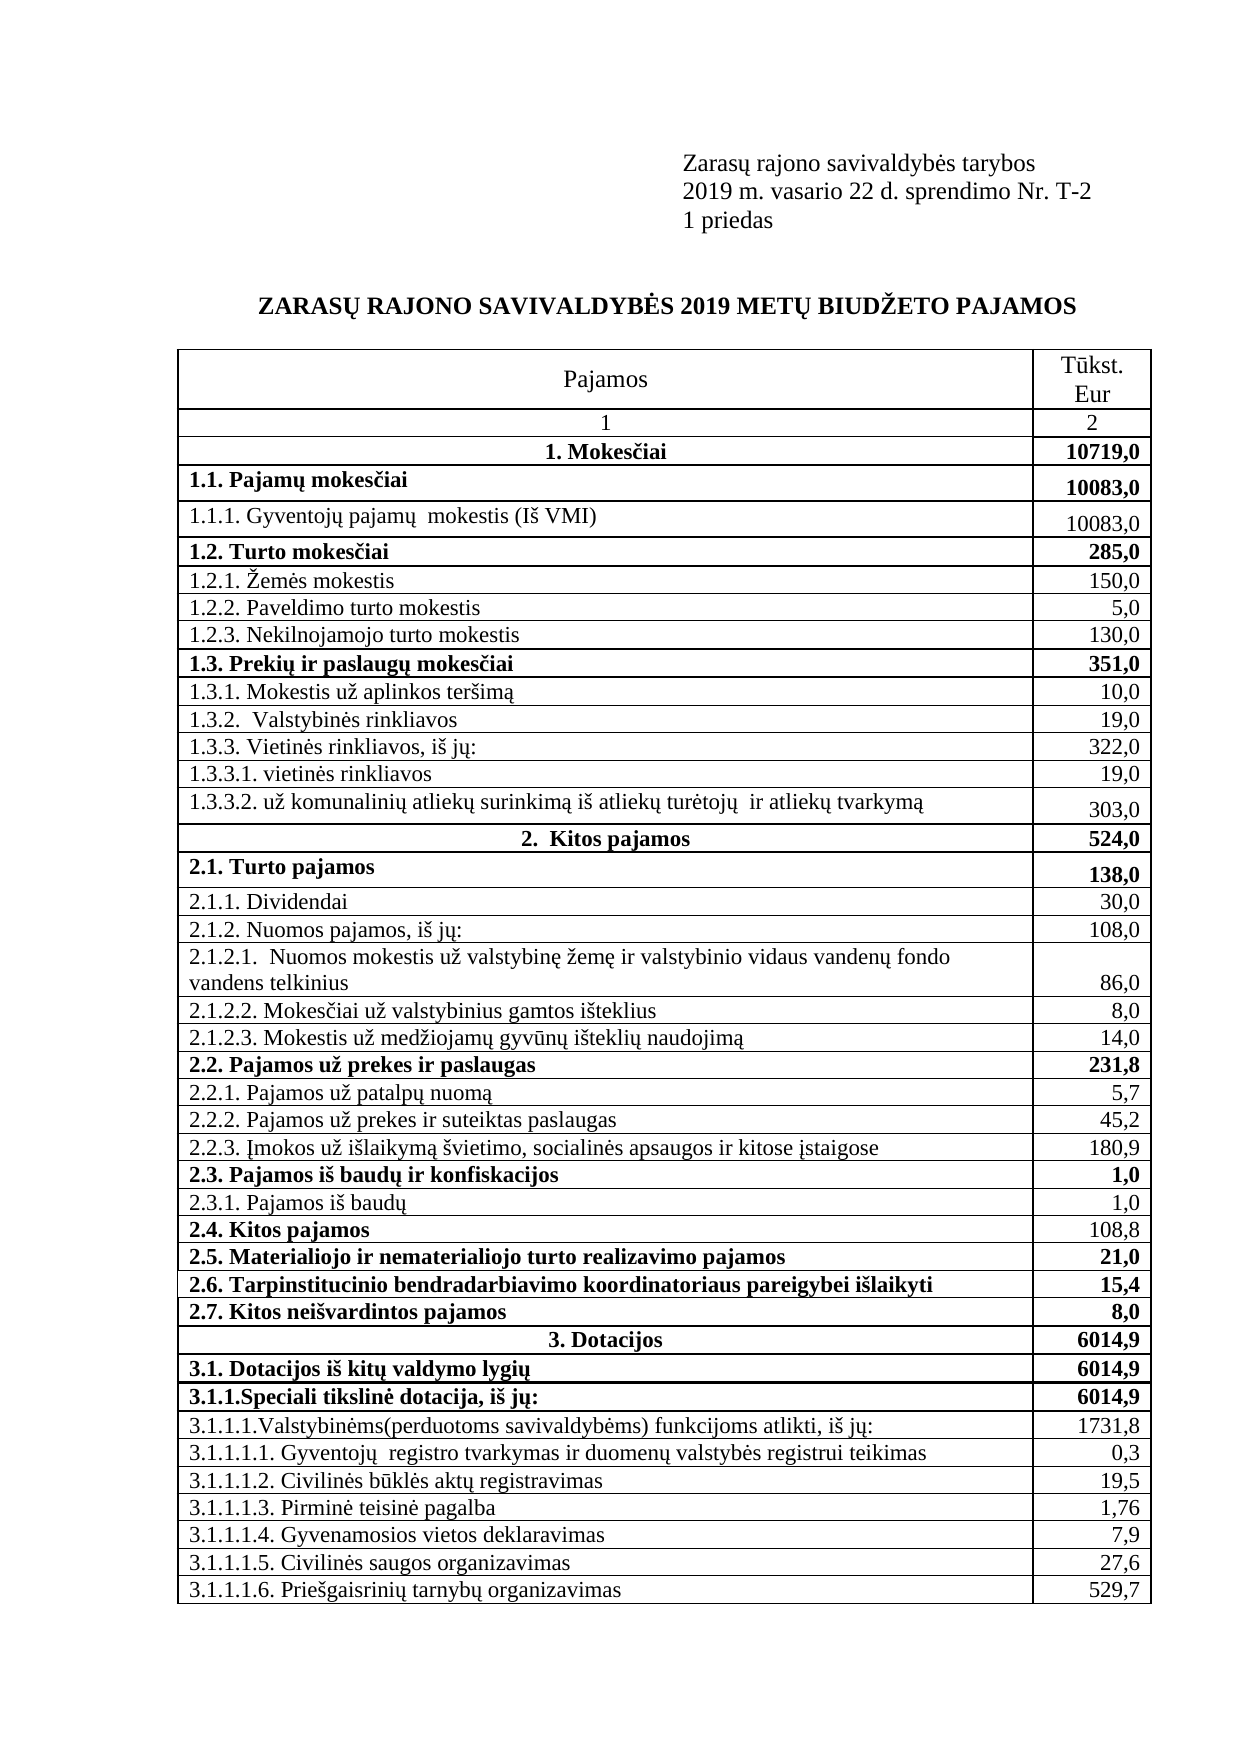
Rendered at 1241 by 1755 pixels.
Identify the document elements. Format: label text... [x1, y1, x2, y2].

table_cell 45,2 [1034, 1106, 1150, 1133]
table_cell 2.5. Materialiojo ir nematerialiojo turto realizavimo pajamos [179, 1243, 1032, 1270]
table_cell 14,0 [1034, 1024, 1150, 1051]
table_cell 6014,9 [1034, 1355, 1150, 1381]
table_cell 108,8 [1034, 1216, 1150, 1242]
table_cell 1.3.3. Vietinės rinkliavos, iš jų: [179, 733, 1032, 759]
table_cell 524,0 [1034, 825, 1150, 851]
table_cell 2. Kitos pajamos [179, 825, 1032, 851]
table_cell 180,9 [1034, 1134, 1150, 1160]
table_cell 19,0 [1034, 761, 1150, 787]
table_cell 2.1.2. Nuomos pajamos, iš jų: [179, 916, 1032, 942]
table_cell 1731,8 [1034, 1412, 1150, 1438]
table_cell 1,0 [1034, 1189, 1150, 1215]
table_cell 10083,0 [1034, 502, 1150, 536]
table_cell 529,7 [1034, 1576, 1150, 1603]
table_cell 3.1.1.1.3. Pirminė teisinė pagalba [179, 1494, 1032, 1520]
table_cell 6014,9 [1034, 1384, 1150, 1410]
table_cell 1.3.3.2. už komunalinių atliekų surinkimą iš atliekų turėtojų ir atliekų tvarkymą [179, 788, 1032, 823]
table_cell 30,0 [1034, 888, 1150, 914]
table_cell 351,0 [1034, 650, 1150, 676]
table_cell 2.2. Pajamos už prekes ir paslaugas [179, 1052, 1032, 1078]
table_cell 3.1.1.1.6. Priešgaisrinių tarnybų organizavimas [179, 1576, 1032, 1603]
table_cell 1.3. Prekių ir paslaugų mokesčiai [179, 650, 1032, 676]
table_cell 1,0 [1034, 1161, 1150, 1187]
table_cell 21,0 [1034, 1243, 1150, 1270]
table_cell 303,0 [1034, 788, 1150, 823]
table_cell 2.1.2.3. Mokestis už medžiojamų gyvūnų išteklių naudojimą [179, 1024, 1032, 1051]
table_cell 86,0 [1034, 943, 1150, 996]
table_cell 6014,9 [1034, 1327, 1150, 1353]
table_cell 3.1.1.Speciali tikslinė dotacija, iš jų: [179, 1384, 1032, 1410]
table_cell 10719,0 [1034, 438, 1150, 464]
table_cell 3. Dotacijos [179, 1327, 1032, 1353]
table_cell 2.3.1. Pajamos iš baudų [179, 1189, 1032, 1215]
table_cell 130,0 [1034, 621, 1150, 648]
table_cell 2.2.1. Pajamos už patalpų nuomą [179, 1079, 1032, 1105]
table_cell 1.2.1. Žemės mokestis [179, 567, 1032, 593]
table_cell 285,0 [1034, 538, 1150, 564]
table_cell 19,0 [1034, 706, 1150, 732]
table_cell 8,0 [1034, 997, 1150, 1023]
table_cell 2 [1034, 410, 1150, 436]
table_cell 8,0 [1034, 1298, 1150, 1324]
table_cell 19,5 [1034, 1467, 1150, 1493]
table_cell 2.1.1. Dividendai [179, 888, 1032, 914]
table_cell 1.1. Pajamų mokesčiai [179, 466, 1032, 500]
table_cell 1 [179, 410, 1032, 436]
table_cell 2.4. Kitos pajamos [179, 1216, 1032, 1242]
table_cell 1.3.3.1. vietinės rinkliavos [179, 761, 1032, 787]
text 1 priedas [682, 205, 1169, 234]
table_cell 138,0 [1034, 853, 1150, 887]
table_cell 2.1. Turto pajamos [179, 853, 1032, 887]
table_cell 27,6 [1034, 1549, 1150, 1575]
table_header Tūkst. Eur [1034, 350, 1150, 407]
table_cell 5,0 [1034, 594, 1150, 620]
table_header Pajamos [179, 350, 1032, 407]
text ZARASŲ RAJONO SAVIVALDYBĖS 2019 METŲ BIUDŽETO PAJAMOS [165, 291, 1169, 320]
table_cell 1.1.1. Gyventojų pajamų mokestis (Iš VMI) [179, 502, 1032, 536]
table_cell 1.3.2. Valstybinės rinkliavos [179, 706, 1032, 732]
table_cell 2.1.2.1. Nuomos mokestis už valstybinę žemę ir valstybinio vidaus vandenų fondo vandens telkinius [179, 943, 1032, 996]
table_cell 3.1.1.1.4. Gyvenamosios vietos deklaravimas [179, 1521, 1032, 1548]
table_cell 7,9 [1034, 1521, 1150, 1548]
table_cell 3.1.1.1.2. Civilinės būklės aktų registravimas [179, 1467, 1032, 1493]
table_cell 5,7 [1034, 1079, 1150, 1105]
table_cell 1. Mokesčiai [179, 437, 1032, 464]
table_cell 10083,0 [1034, 466, 1150, 500]
table_cell 10,0 [1034, 678, 1150, 705]
table_cell 2.6. Tarpinstitucinio bendradarbiavimo koordinatoriaus pareigybei išlaikyti [178, 1271, 1032, 1297]
table_cell 15,4 [1034, 1271, 1150, 1297]
table_cell 1.2.2. Paveldimo turto mokestis [179, 594, 1032, 620]
table_cell 1.2.3. Nekilnojamojo turto mokestis [179, 621, 1032, 648]
table_cell 3.1. Dotacijos iš kitų valdymo lygių [179, 1355, 1032, 1381]
table_cell 2.2.3. Įmokos už išlaikymą švietimo, socialinės apsaugos ir kitose įstaigose [179, 1134, 1032, 1160]
table_cell 0,3 [1034, 1439, 1150, 1466]
table_cell 1,76 [1034, 1494, 1150, 1520]
table_cell 3.1.1.1.Valstybinėms(perduotoms savivaldybėms) funkcijoms atlikti, iš jų: [179, 1412, 1032, 1438]
table_cell 231,8 [1034, 1052, 1150, 1078]
text 2019 m. vasario 22 d. sprendimo Nr. T-2 [682, 176, 1169, 205]
table_cell 3.1.1.1.1. Gyventojų registro tvarkymas ir duomenų valstybės registrui teikimas [179, 1439, 1032, 1466]
table_cell 2.7. Kitos neišvardintos pajamos [179, 1298, 1032, 1324]
table_cell 322,0 [1034, 733, 1150, 759]
table_cell 1.2. Turto mokesčiai [179, 538, 1032, 564]
table_cell 2.3. Pajamos iš baudų ir konfiskacijos [179, 1161, 1032, 1187]
table_cell 2.2.2. Pajamos už prekes ir suteiktas paslaugas [179, 1106, 1032, 1133]
table_cell 3.1.1.1.5. Civilinės saugos organizavimas [179, 1549, 1032, 1575]
table_cell 150,0 [1034, 567, 1150, 593]
table_cell 108,0 [1034, 916, 1150, 942]
table_cell 2.1.2.2. Mokesčiai už valstybinius gamtos išteklius [179, 997, 1032, 1023]
text Zarasų rajono savivaldybės tarybos [682, 148, 1169, 176]
table_cell 1.3.1. Mokestis už aplinkos teršimą [179, 678, 1032, 705]
